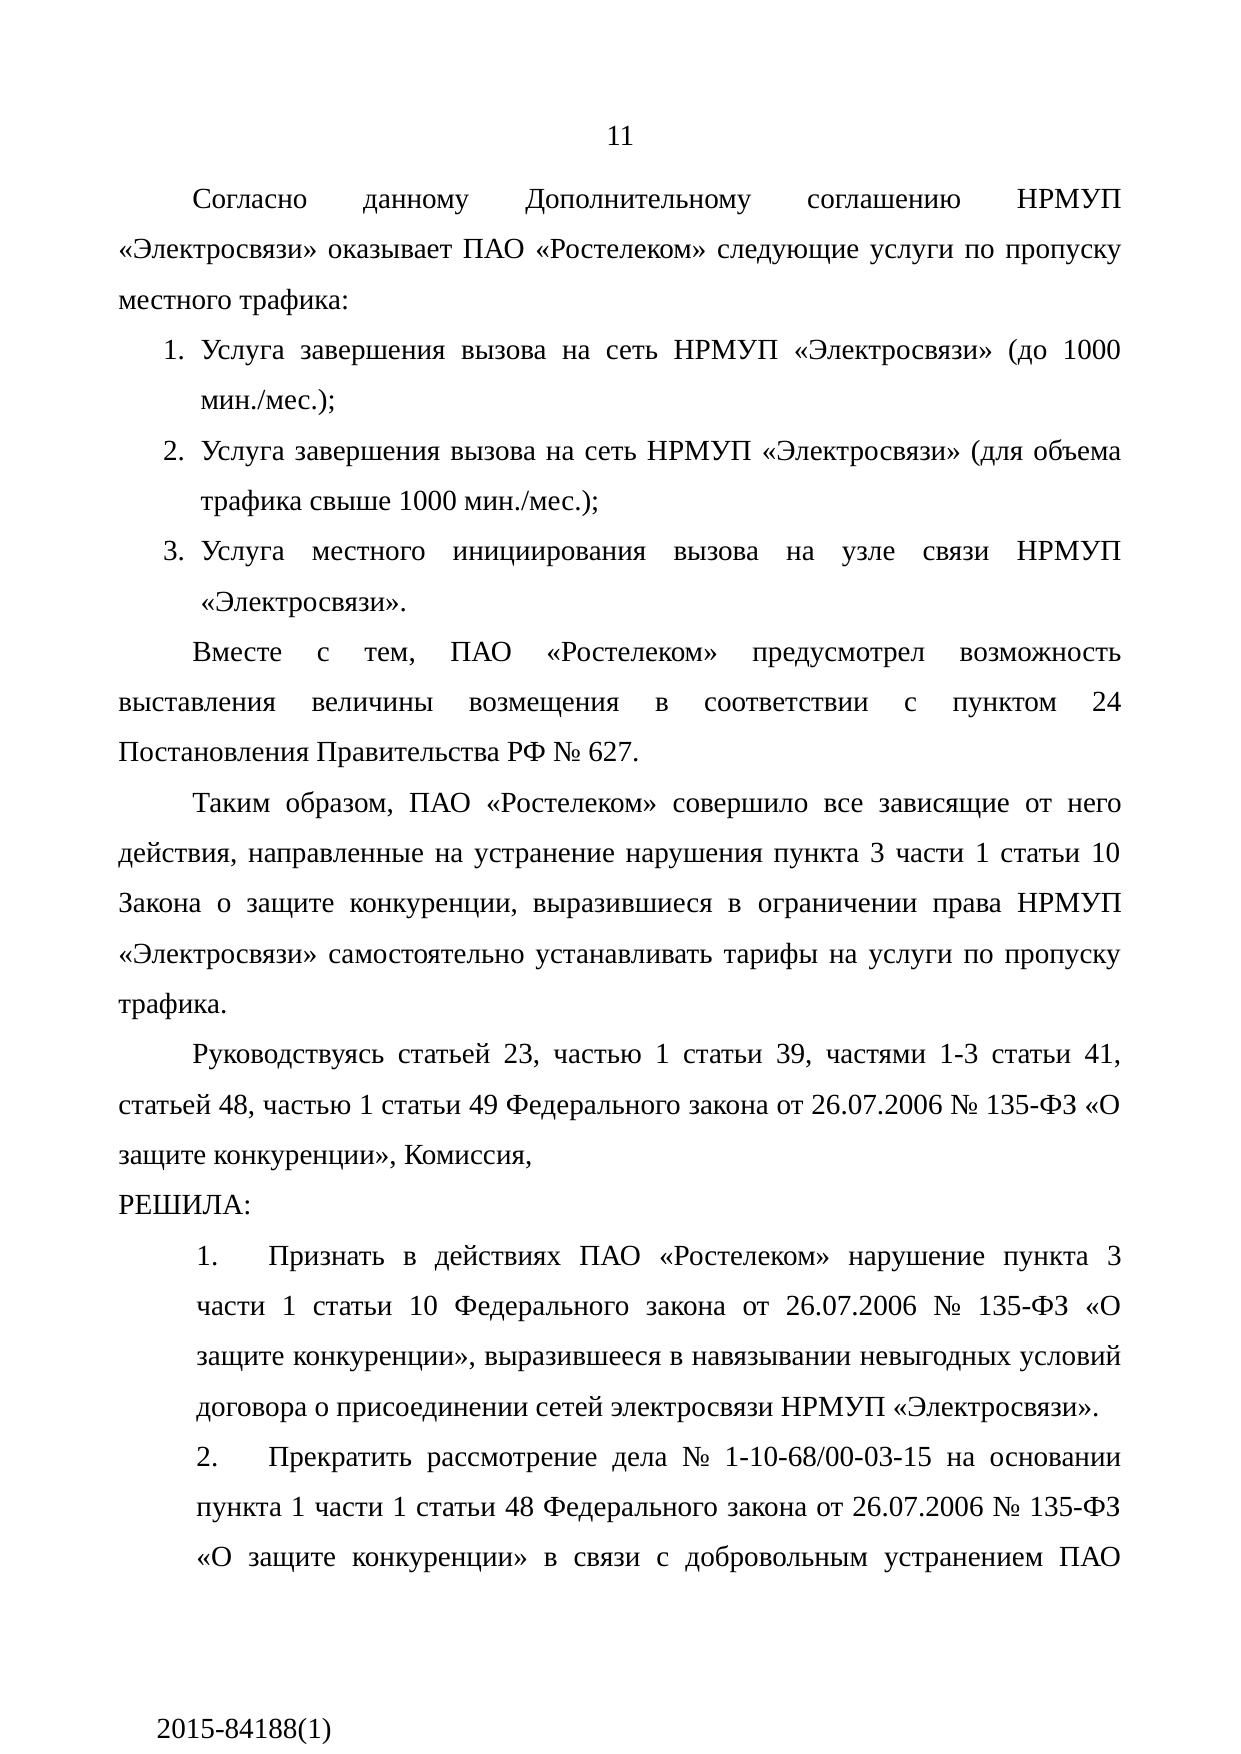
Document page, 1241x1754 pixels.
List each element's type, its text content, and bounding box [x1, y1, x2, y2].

list Прекратить рассмотрение дела № 1-10-68/00-03-15 на основании пункта 1 части 1 статьи 48 Федерального закона от 26.07.2006 № 135-ФЗ «О защите конкуренции» в связи с добровольным устранением ПАО [196, 1439, 1122, 1573]
text Руководствуясь статьей 23, частью 1 статьи 39, частями 1-3 статьи 41, статьей 48, частью 1 статьи 49 Федерального закона от 26.07.2006 № 135-ФЗ «О защите конкуренции», Комиссия, [118, 1036, 1122, 1171]
text Согласно данному Дополнительному соглашению НРМУП «Электросвязи» оказывает ПАО «Ростелеком» следующие услуги по пропуску местного трафика: [118, 181, 1122, 315]
list Услуга завершения вызова на сеть НРМУП «Электросвязи» (для объема трафика свыше 1000 мин./мес.); [163, 433, 1122, 517]
text Таким образом, ПАО «Ростелеком» совершило все зависящие от него действия, направленные на устранение нарушения пункта 3 части 1 статьи 10 Закона о защите конкуренции, выразившиеся в ограничении права НРМУП «Электросвязи» самостоятельно устанавливать тарифы на услуги по пропуску трафика. [118, 785, 1122, 1020]
text Вместе с тем, ПАО «Ростелеком» предусмотрел возможность выставления величины возмещения в соответствии с пунктом 24 Постановления Правительства РФ № 627. [118, 634, 1122, 768]
text РЕШИЛА: [118, 1187, 1122, 1221]
list Услуга местного инициирования вызова на узле связи НРМУП «Электросвязи». [163, 533, 1122, 617]
list Услуга завершения вызова на сеть НРМУП «Электросвязи» (до 1000 мин./мес.); [163, 332, 1122, 416]
list Признать в действиях ПАО «Ростелеком» нарушение пункта 3 части 1 статьи 10 Федерального закона от 26.07.2006 № 135-ФЗ «О защите конкуренции», выразившееся в навязывании невыгодных условий договора о присоединении сетей электросвязи НРМУП «Электросвязи». [196, 1238, 1122, 1422]
